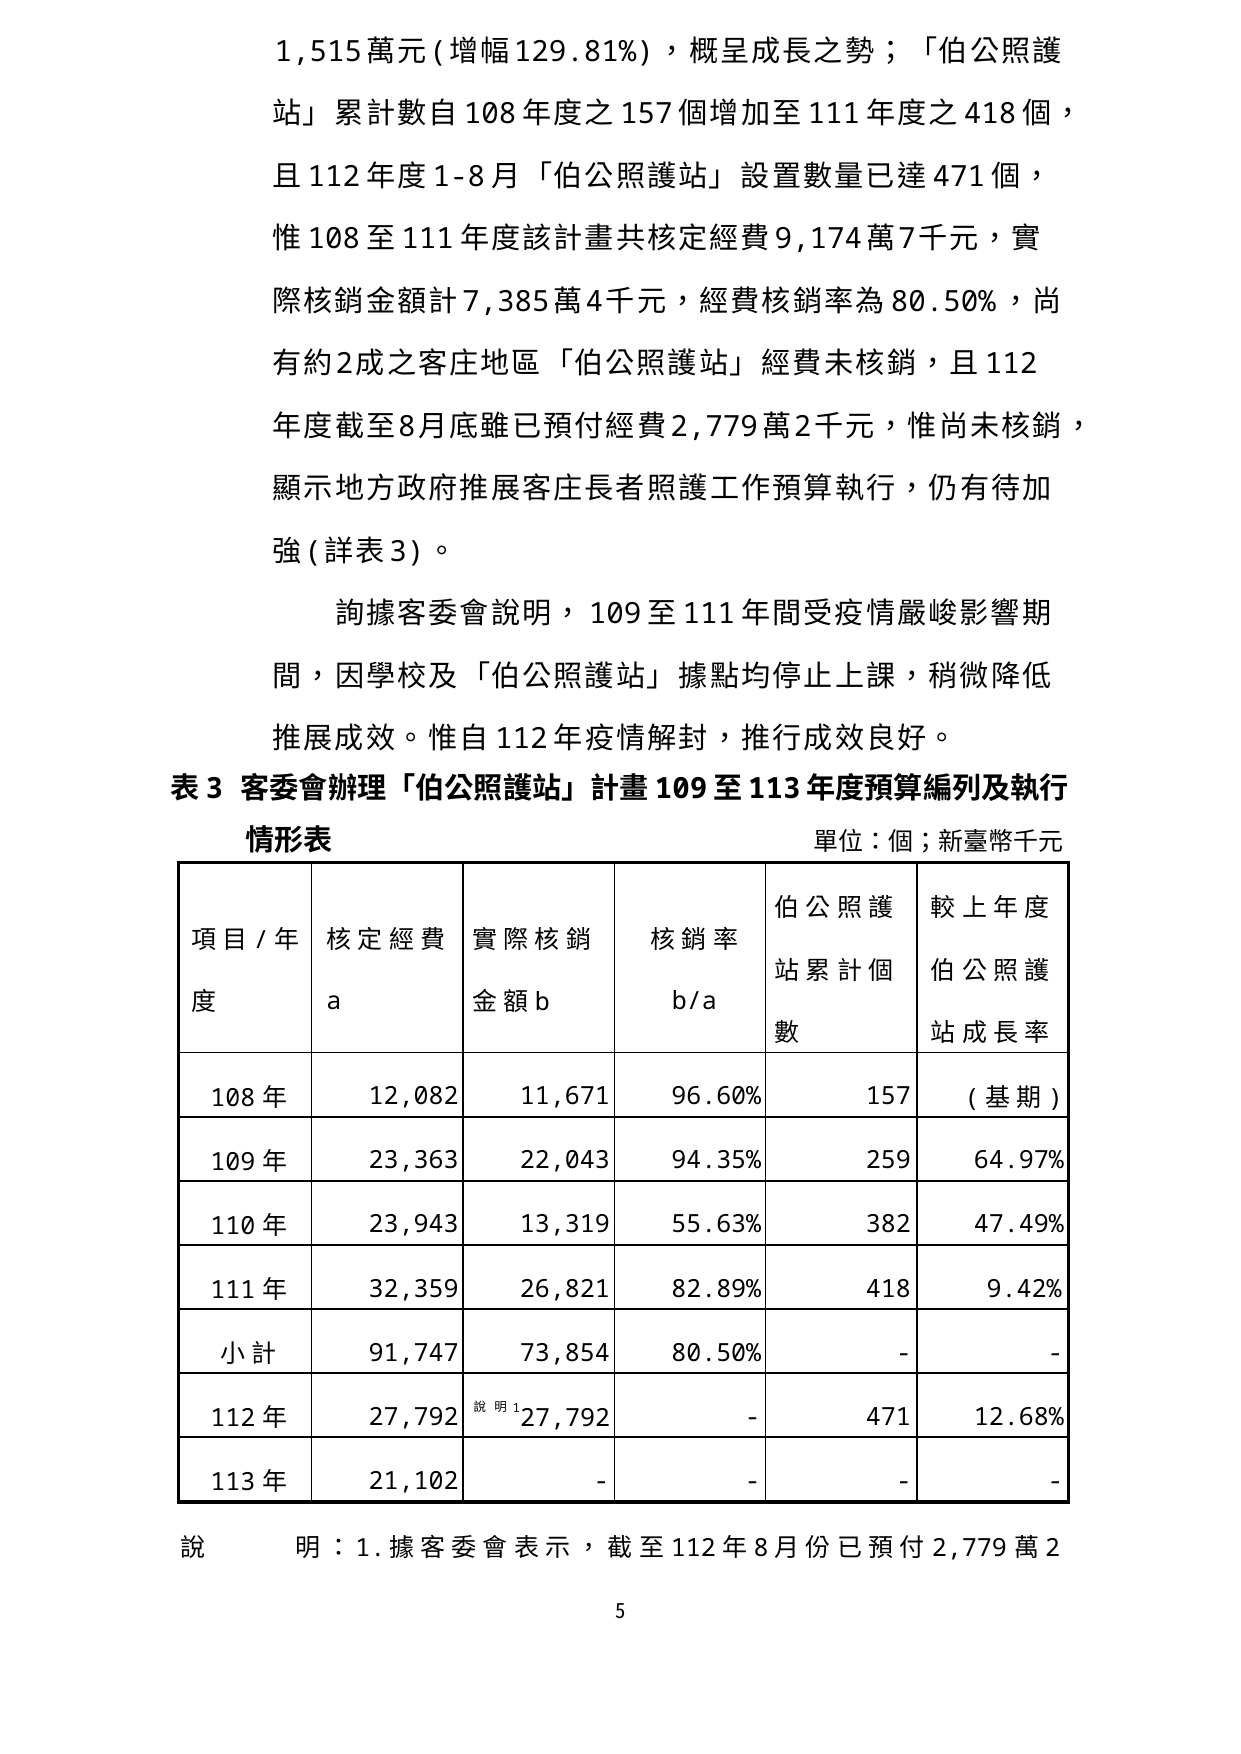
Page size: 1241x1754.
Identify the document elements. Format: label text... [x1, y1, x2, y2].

text 表3 客委會辦理「伯公照護站」計畫109至113年度預算編列及執行情形表 單位：個；新臺幣千元 [170, 757, 1069, 861]
table_cell - [766, 1310, 916, 1372]
table_cell - [615, 1374, 765, 1436]
table_header 項目/年度 [180, 864, 311, 1052]
table_cell 82.89% [615, 1246, 765, 1308]
table_cell 23,943 [312, 1182, 462, 1244]
table_cell 259 [766, 1118, 916, 1180]
table_cell 64.97% [918, 1118, 1067, 1180]
table_cell - [918, 1310, 1067, 1372]
table_cell 111年 [180, 1246, 311, 1308]
table_cell 說明127,792 [464, 1374, 614, 1436]
text 詢據客委會說明，109至111年間受疫情嚴峻影響期間，因學校及「伯公照護站」據點均停止上課，稍微降低推展成效。惟自112年疫情解封，推行成效良好。 [266, 569, 1063, 757]
table_cell 382 [766, 1182, 916, 1244]
table_cell 109年 [180, 1118, 311, 1180]
table_cell 27,792 [312, 1374, 462, 1436]
text 該會於客庄地區推動「伯公照護站」計畫，經各直轄市、縣(市)政府之協助推展，實際核銷金額自108年度之1,167萬1千元增加至111年度之2,682萬1千元，增加1,515萬元(增幅129.81%)，概呈成長之勢；「伯公照護站」累計數自108年度之157個增加至111年度之418個，且112年度1-8月「伯公照護站」設置數量已達471個，惟108至111年度該計畫共核定經費9,174萬7千元，實際核銷金額計7,385萬4千元，經費核銷率為80.50%，尚有約2成之客庄地區「伯公照護站」經費未核銷，且112年度截至8月底雖已預付經費2,779萬2千元，惟尚未核銷，顯示地方政府推展客庄長者照護工作預算執行，仍有待加強(詳表3)。 [266, 7, 1063, 569]
table_cell 108年 [180, 1053, 311, 1116]
table_cell 11,671 [464, 1053, 614, 1116]
table_cell 32,359 [312, 1246, 462, 1308]
table_header 核銷率b/a [615, 864, 765, 1052]
table_cell 23,363 [312, 1118, 462, 1180]
table_cell 12,082 [312, 1053, 462, 1116]
table_cell 21,102 [312, 1438, 462, 1500]
table_cell 471 [766, 1374, 916, 1436]
table_cell 73,854 [464, 1310, 614, 1372]
table_cell 13,319 [464, 1182, 614, 1244]
table_cell 26,821 [464, 1246, 614, 1308]
table_cell (基期) [918, 1053, 1067, 1116]
table_cell 91,747 [312, 1310, 462, 1372]
table_cell 94.35% [615, 1118, 765, 1180]
text 說 明：1.據客委會表示，截至112年8月份已預付2,779萬2 [175, 1503, 1063, 1566]
table_cell 小計 [180, 1310, 311, 1372]
table_header 實際核銷金額b [464, 864, 614, 1052]
table_cell - [464, 1438, 614, 1500]
table_header 核定經費a [312, 864, 462, 1052]
table_cell - [766, 1438, 916, 1500]
table_cell 110年 [180, 1182, 311, 1244]
table_cell - [918, 1438, 1067, 1500]
table_header 伯公照護站累計個數 [766, 864, 916, 1052]
table_cell 12.68% [918, 1374, 1067, 1436]
table_cell - [615, 1438, 765, 1500]
table_cell 22,043 [464, 1118, 614, 1180]
table_cell 55.63% [615, 1182, 765, 1244]
table_cell 47.49% [918, 1182, 1067, 1244]
table_cell 112年 [180, 1374, 311, 1436]
table_cell 96.60% [615, 1053, 765, 1116]
table_cell 113年 [180, 1438, 311, 1500]
table_cell 418 [766, 1246, 916, 1308]
table_cell 157 [766, 1053, 916, 1116]
table_cell 9.42% [918, 1246, 1067, 1308]
table_cell 80.50% [615, 1310, 765, 1372]
table_header 較上年度伯公照護站成長率 [918, 864, 1067, 1052]
